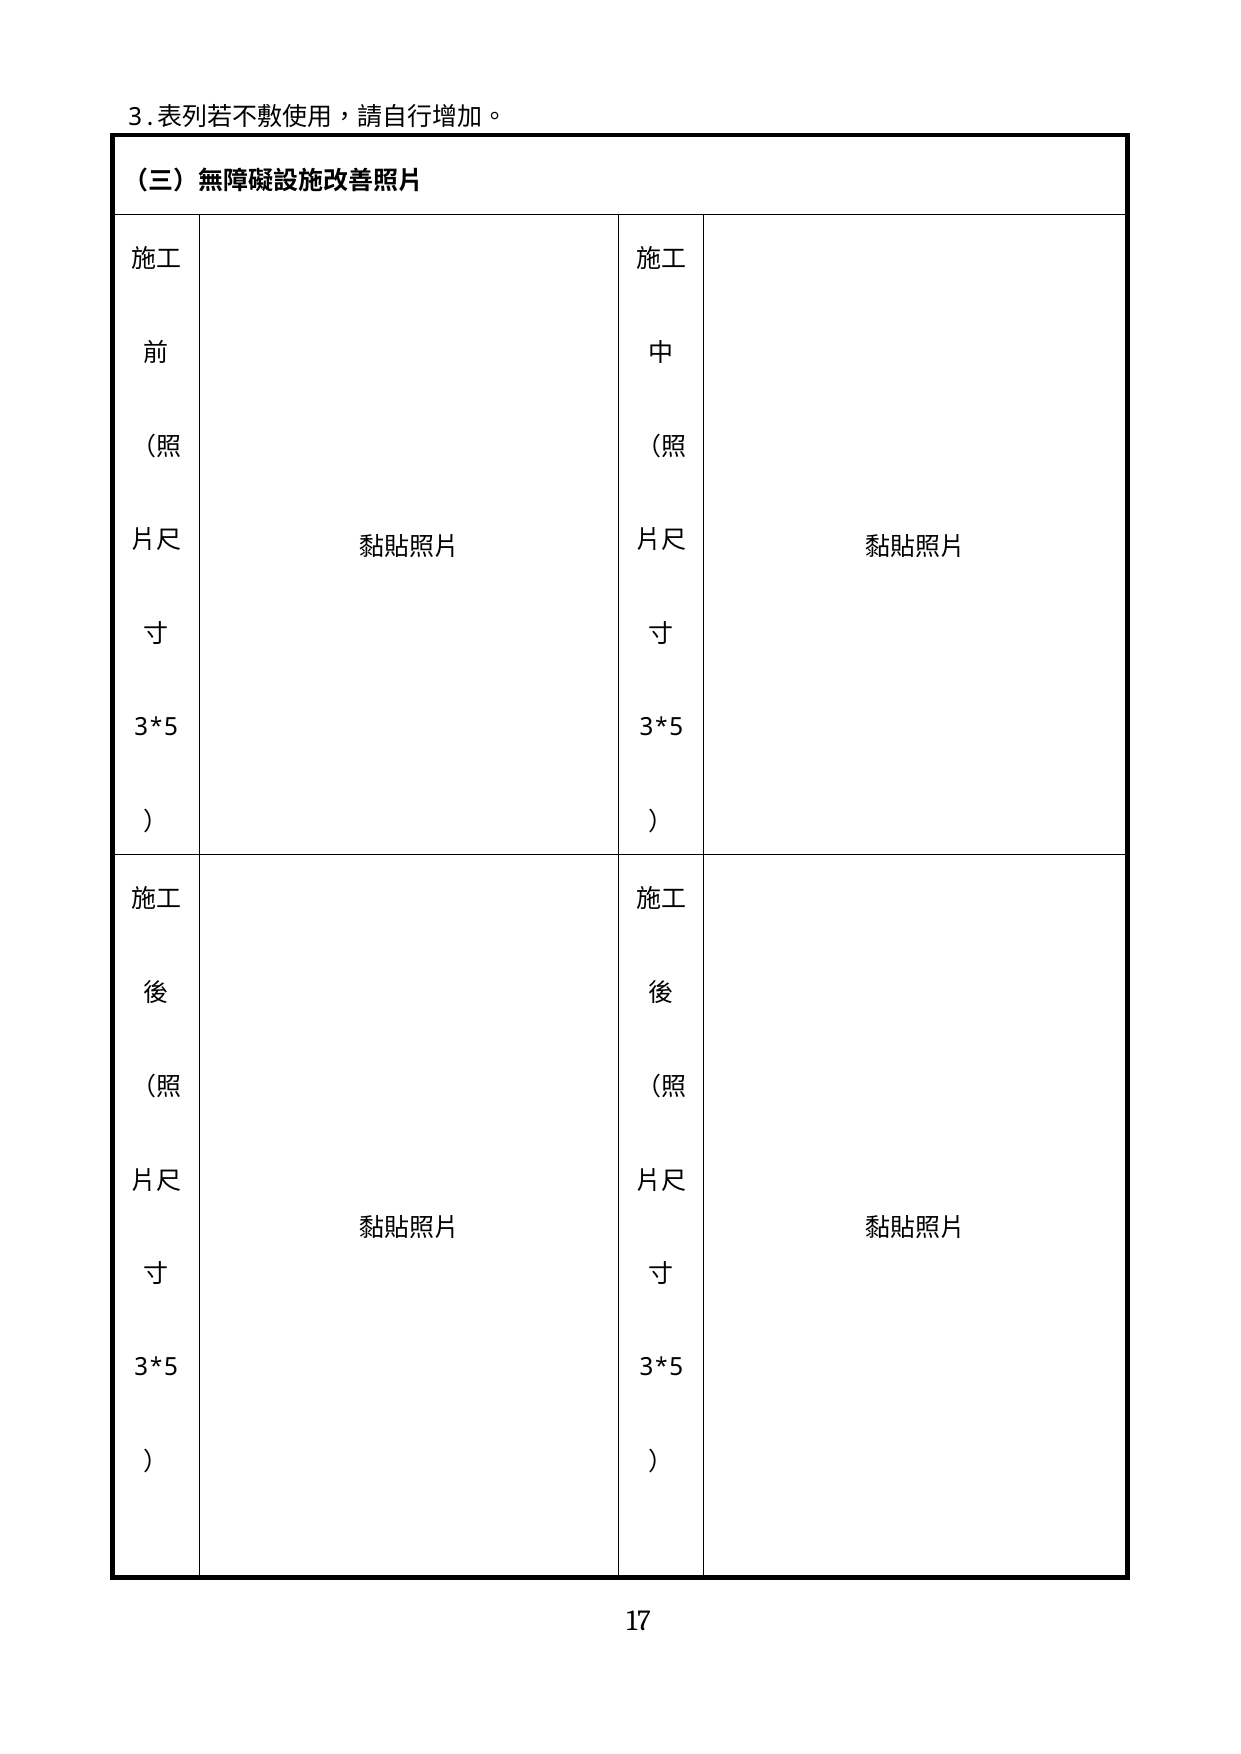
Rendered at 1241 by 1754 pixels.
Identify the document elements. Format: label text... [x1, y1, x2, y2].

text 3.表列若不敷使用，請自行增加。 [127, 96, 1122, 132]
table_cell 施工前（照片尺寸3*5） [115, 215, 199, 854]
table_cell 施工中（照片尺寸3*5） [619, 215, 703, 854]
table_cell 黏貼照片 [704, 215, 1125, 854]
table_cell 黏貼照片 [200, 215, 618, 854]
table_cell 黏貼照片 [704, 855, 1125, 1575]
table_cell 施工後（照片尺寸3*5） [619, 855, 703, 1575]
table_cell 黏貼照片 [200, 855, 618, 1575]
table_cell 施工後（照片尺寸3*5） [115, 855, 199, 1575]
table_header （三）無障礙設施改善照片 [115, 137, 1125, 214]
